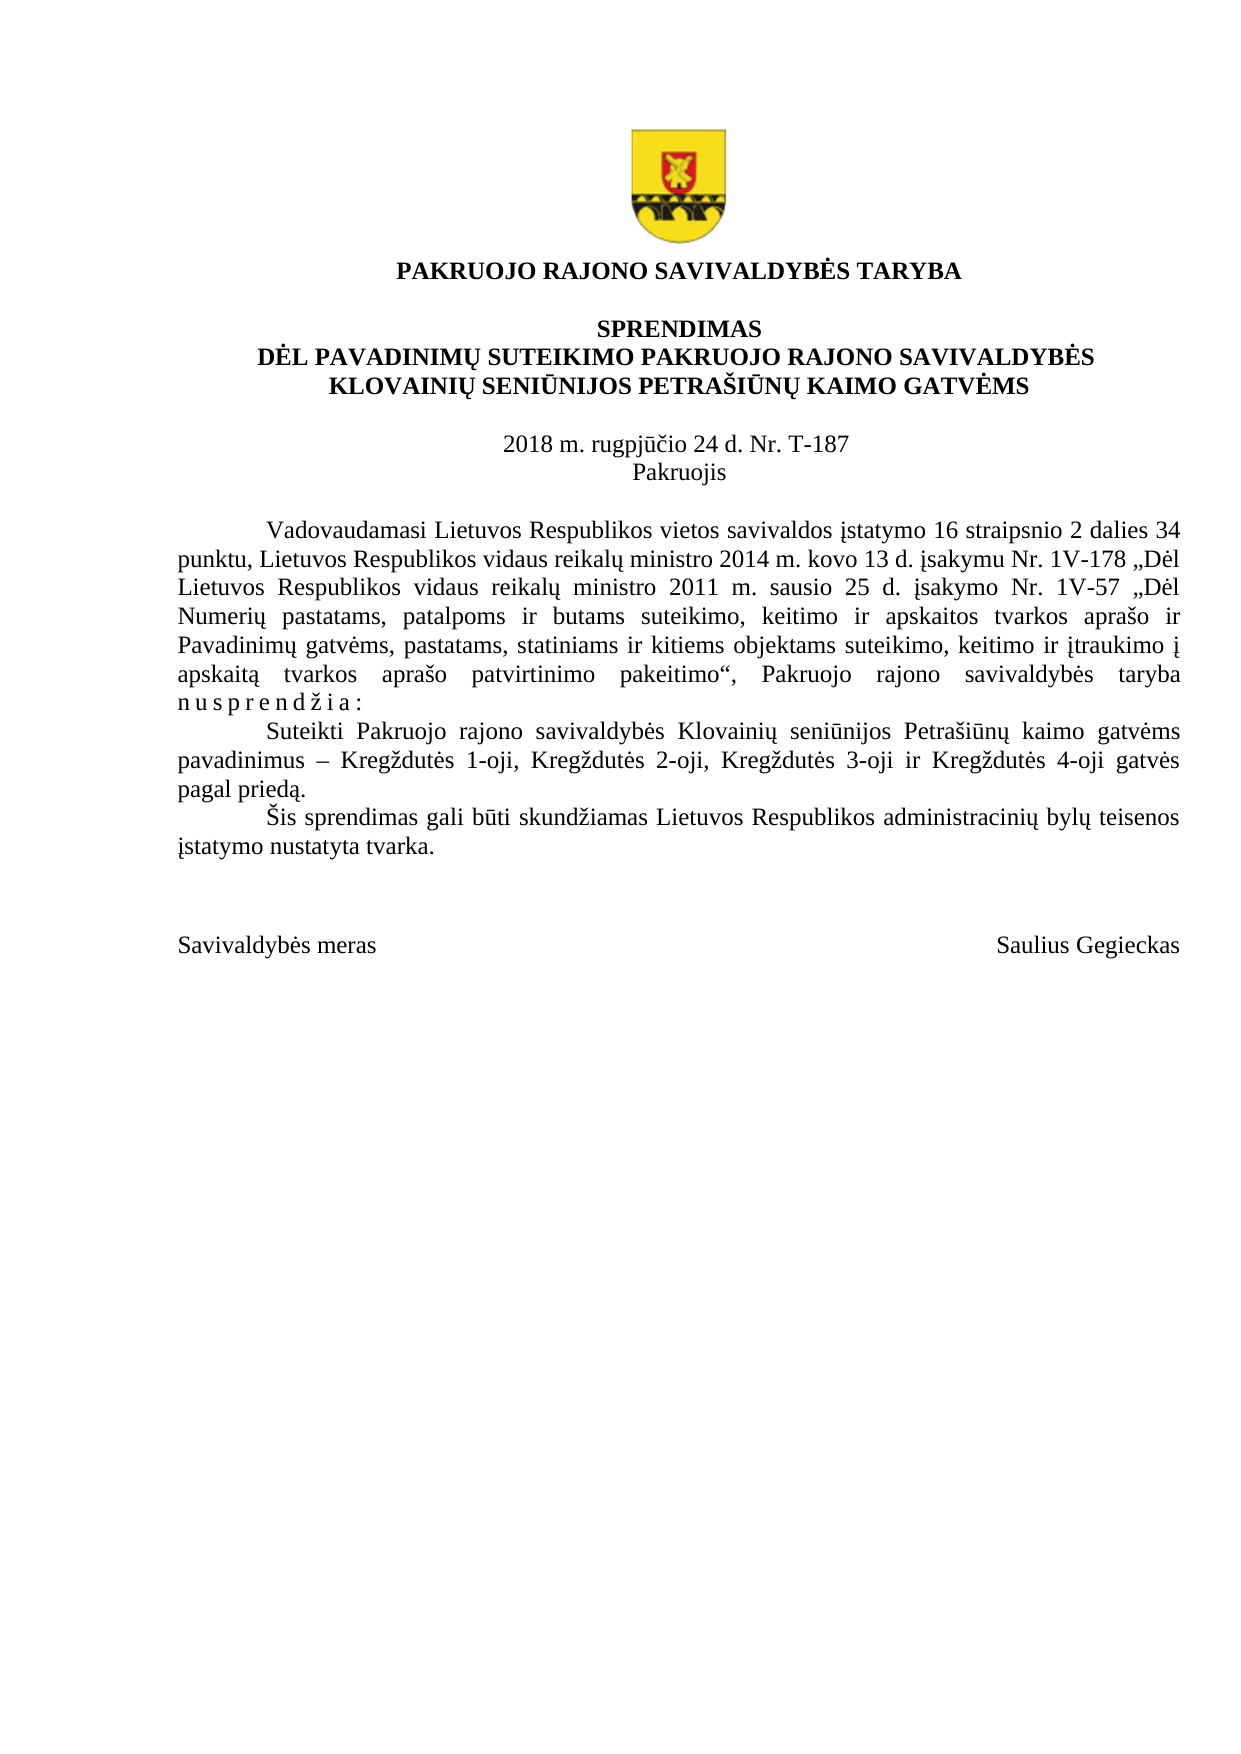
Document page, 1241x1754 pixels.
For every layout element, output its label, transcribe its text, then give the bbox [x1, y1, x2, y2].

text Savivaldybės meras Saulius Gegieckas [177, 930, 1181, 987]
text PAKRUOJO RAJONO SAVIVALDYBĖS TARYBA [177, 256, 1181, 285]
text Pakruojis [177, 457, 1181, 486]
text SPRENDIMAS [177, 314, 1181, 342]
text KLOVAINIŲ SENIŪNIJOS PETRAŠIŪNŲ KAIMO GATVĖMS [177, 371, 1181, 400]
text 2018 m. rugpjūčio 24 d. Nr. T-187 [177, 429, 1181, 457]
text Šis sprendimas gali būti skundžiamas Lietuvos Respublikos administracinių bylų teisenos įstatymo nustatyta tvarka. [177, 802, 1181, 860]
text Suteikti Pakruojo rajono savivaldybės Klovainių seniūnijos Petrašiūnų kaimo gatvėms pavadinimus – Kregždutės 1-oji, Kregždutės 2-oji, Kregždutės 3-oji ir Kregždutės 4-oji gatvės pagal priedą. [177, 716, 1181, 802]
text DĖL PAVADINIMŲ SUTEIKIMO PAKRUOJO RAJONO SAVIVALDYBĖS [177, 342, 1181, 371]
text Vadovaudamasi Lietuvos Respublikos vietos savivaldos įstatymo 16 straipsnio 2 dalies 34 punktu, Lietuvos Respublikos vidaus reikalų ministro 2014 m. kovo 13 d. įsakymu Nr. 1V-178 „Dėl Lietuvos Respublikos vidaus reikalų ministro 2011 m. sausio 25 d. įsakymo Nr. 1V-57 „Dėl Numerių pastatams, patalpoms ir butams suteikimo, keitimo ir apskaitos tvarkos aprašo ir Pavadinimų gatvėms, pastatams, statiniams ir kitiems objektams suteikimo, keitimo ir įtraukimo į apskaitą tvarkos aprašo patvirtinimo pakeitimo“, Pakruojo rajono savivaldybės taryba nusprendžia: [177, 515, 1181, 716]
